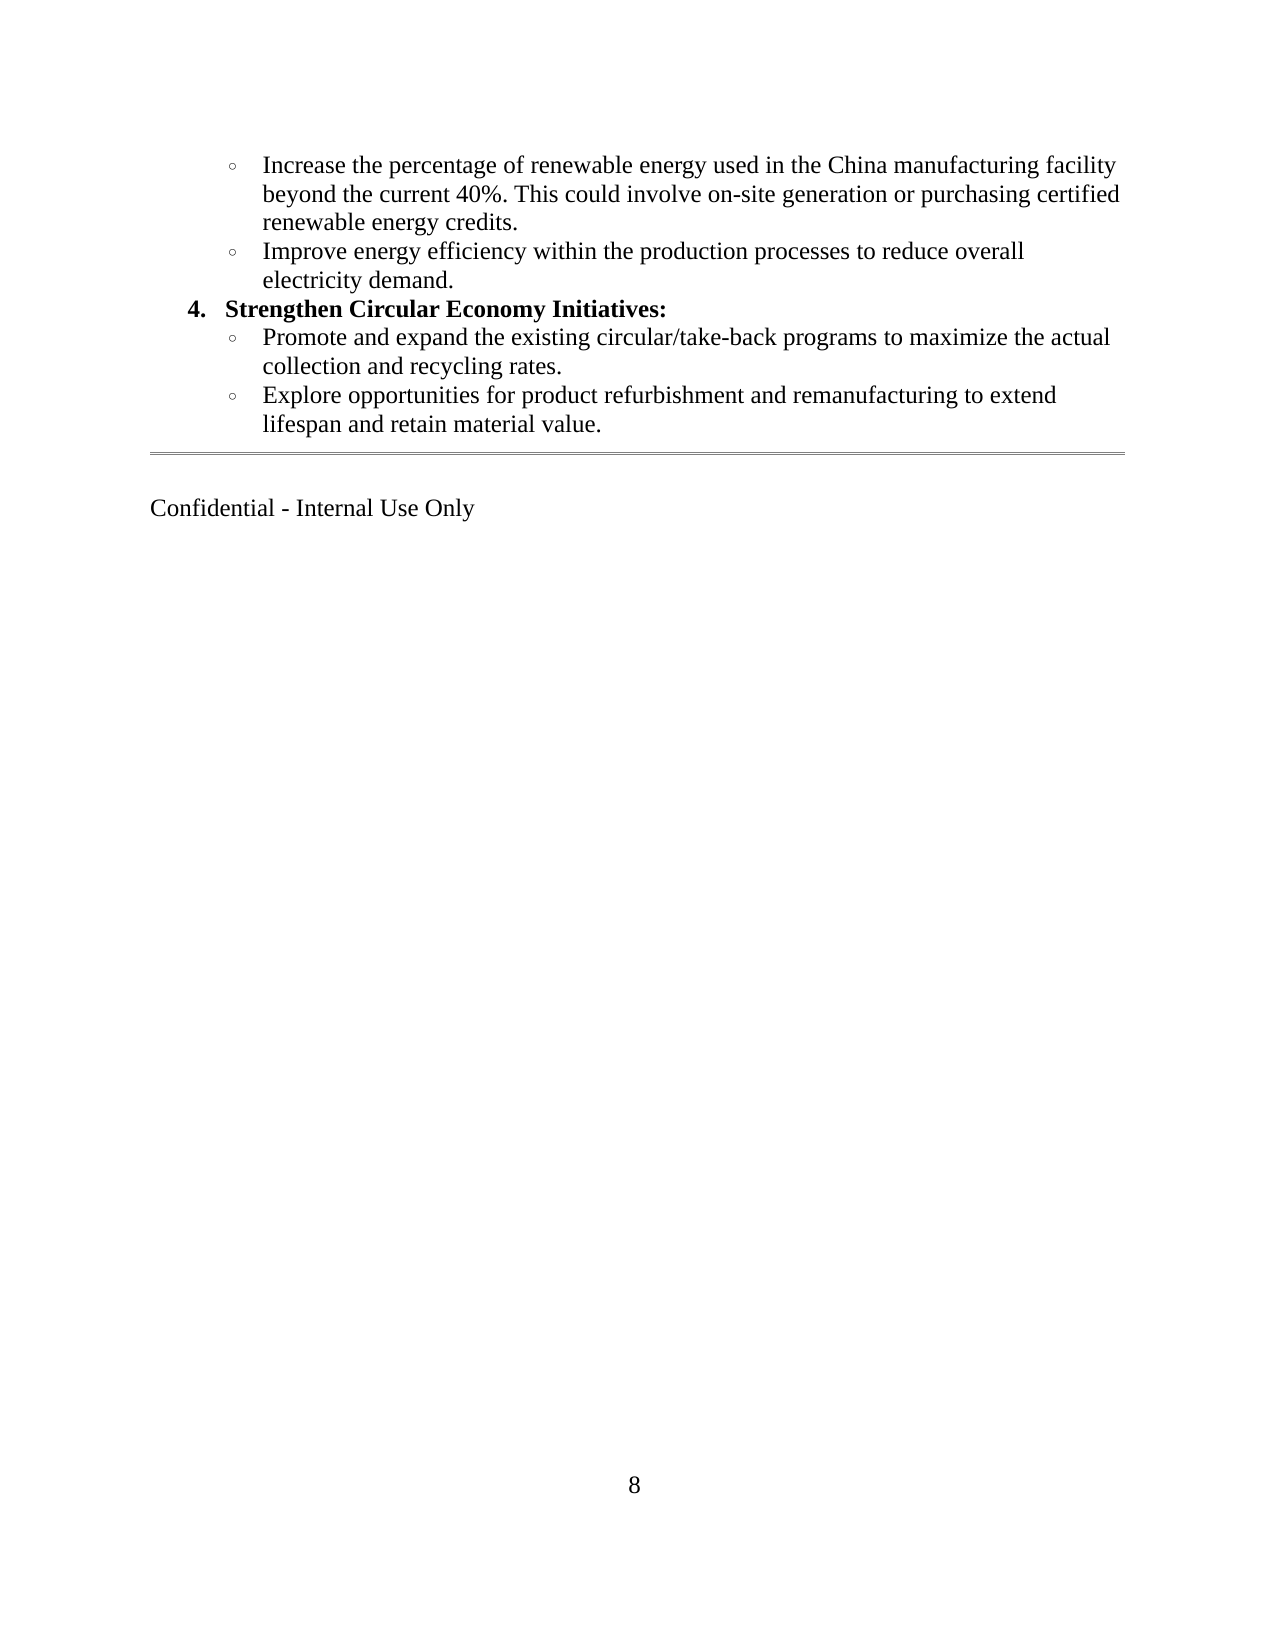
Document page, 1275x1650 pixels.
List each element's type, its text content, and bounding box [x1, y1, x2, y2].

list Improve energy efficiency within the production processes to reduce overall electricity demand. [225, 236, 1125, 294]
list Promote and expand the existing circular/take-back programs to maximize the actual collection and recycling rates. [225, 322, 1125, 380]
list Strengthen Circular Economy Initiatives: [187, 294, 1125, 322]
list Explore opportunities for product refurbishment and remanufacturing to extend lifespan and retain material value. [225, 380, 1125, 437]
list Increase the percentage of renewable energy used in the China manufacturing facility beyond the current 40%. This could involve on-site generation or purchasing certified renewable energy credits. [225, 150, 1125, 236]
text Confidential - Internal Use Only [150, 493, 1125, 521]
